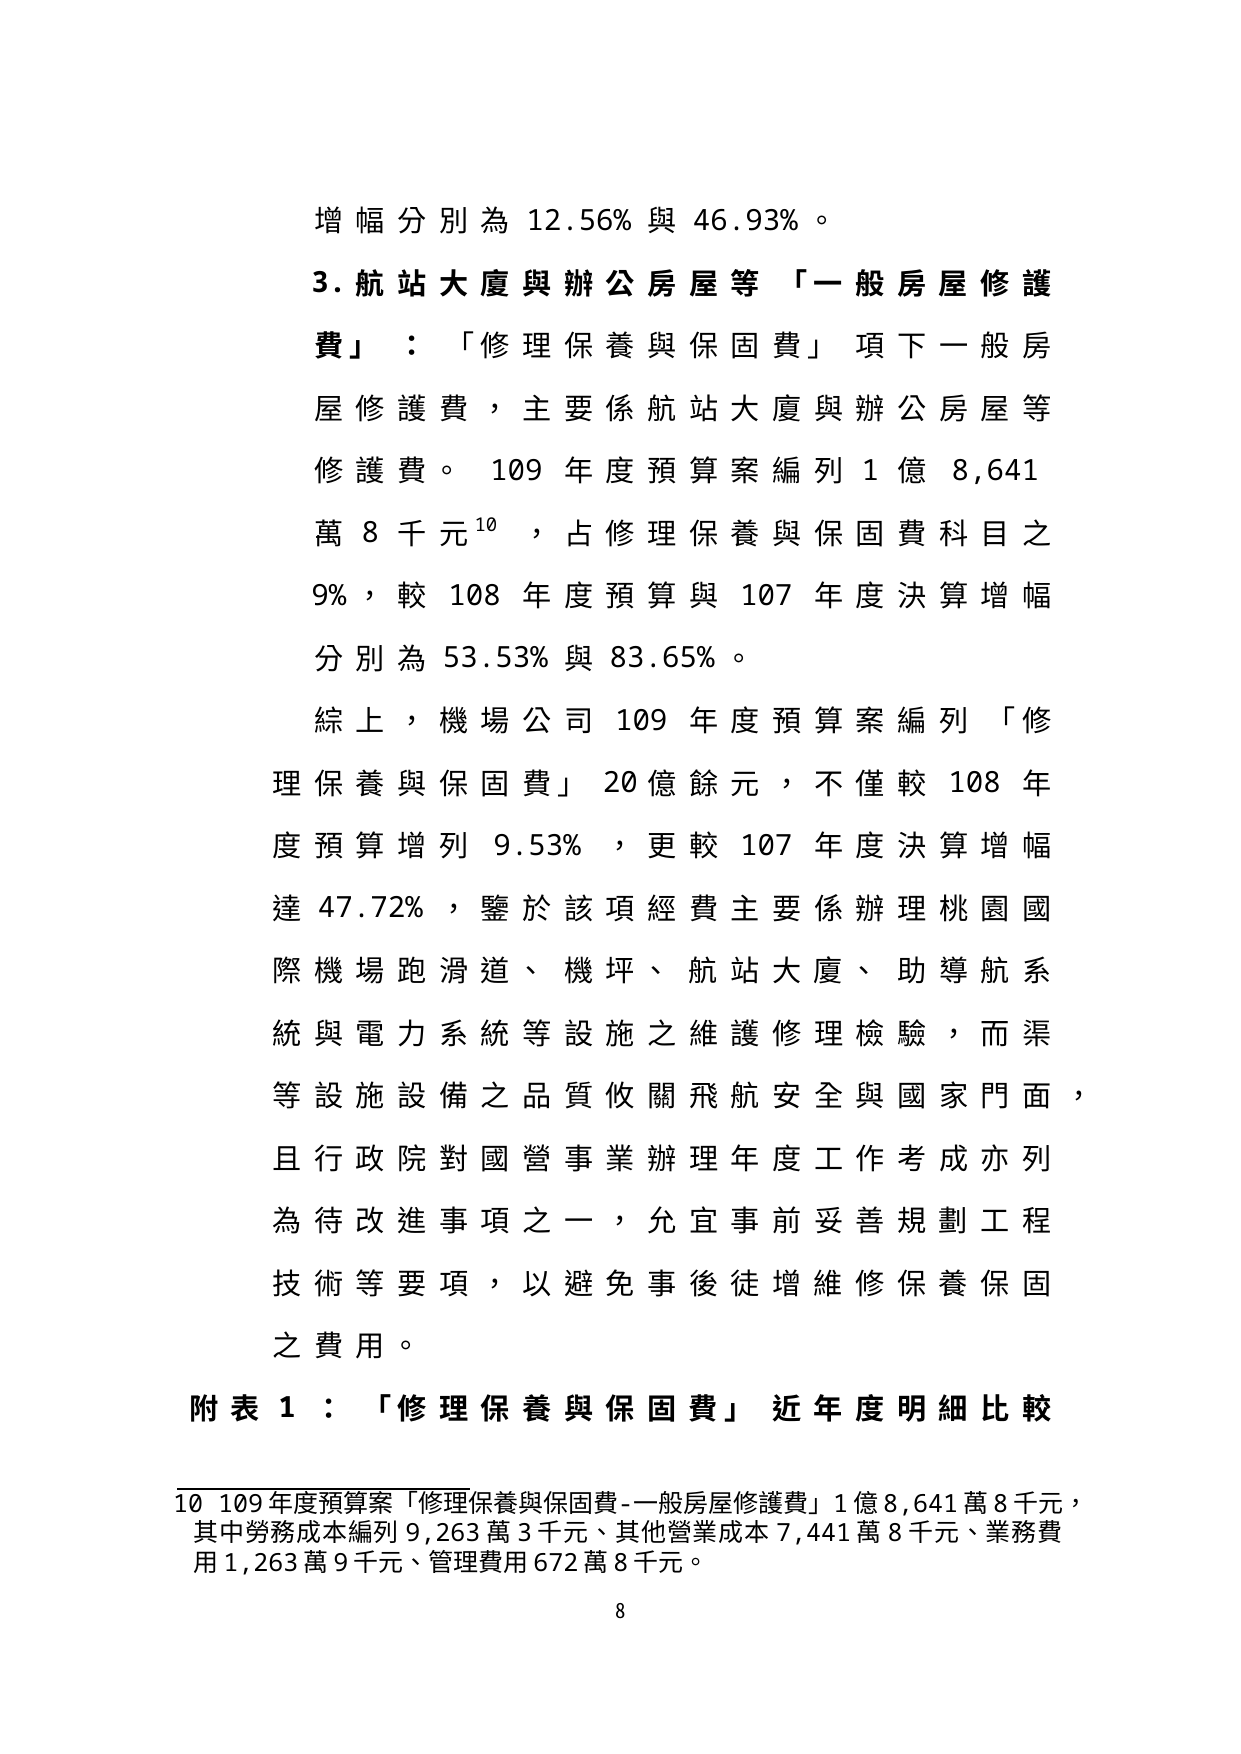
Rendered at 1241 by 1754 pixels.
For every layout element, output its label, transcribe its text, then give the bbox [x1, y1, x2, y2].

text 3.航站大廈與辦公房屋等「一般房屋修護費」：「修理保養與保固費」項下一般房屋修護費，主要係航站大廈與辦公房屋等修護費。109年度預算案編列1億8,641萬8千元，占修理保養與保固費科目之9%，較108年度預算與107年度決算增幅分別為53.53%與83.65%。 [271, 240, 1058, 677]
text 綜上，機場公司109年度預算案編列「修理保養與保固費」20億餘元，不僅較108年度預算增列9.53%，更較107年度決算增幅達47.72%，鑒於該項經費主要係辦理桃園國際機場跑滑道、機坪、航站大廈、助導航系統與電力系統等設施之維護修理檢驗，而渠等設施設備之品質攸關飛航安全與國家門面，且行政院對國營事業辦理年度工作考成亦列為待改進事項之一，允宜事前妥善規劃工程技術等要項，以避免事後徒增維修保養保固之費用。 [242, 677, 1058, 1365]
text 附表1：「修理保養與保固費」近年度明細比較 [176, 1365, 1058, 1427]
text 109年度預算案「修理保養與保固費-一般房屋修護費」1億8,641萬8千元，其中勞務成本編列9,263萬3千元、其他營業成本7,441萬8千元、業務費用1,263萬9千元、管理費用672萬8千元。 [173, 1489, 1063, 1577]
text 增幅分別為12.56%與46.93%。 [271, 177, 1058, 240]
